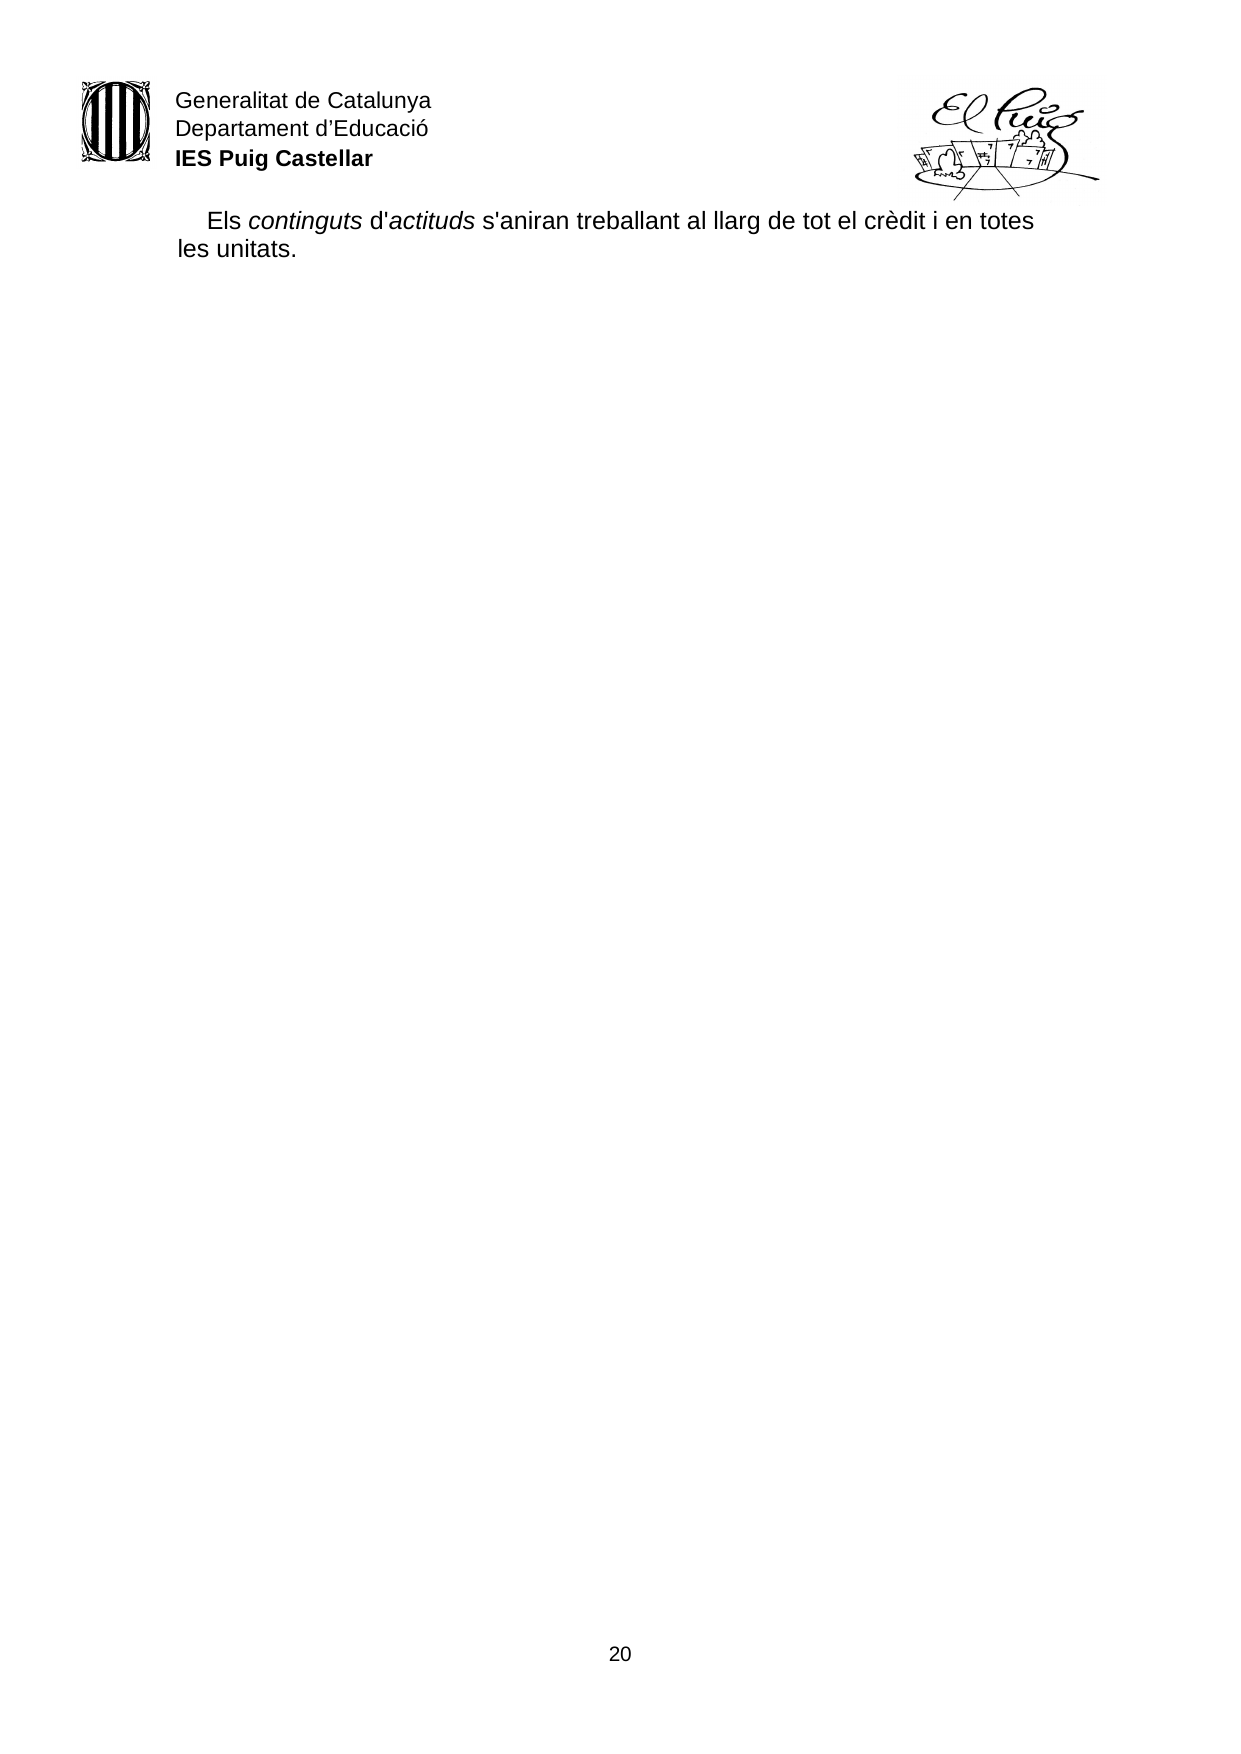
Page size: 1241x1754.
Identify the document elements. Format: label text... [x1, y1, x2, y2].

picture [76, 76, 157, 169]
text Els continguts d'actituds s'aniran treballant al llarg de tot el crèdit i en totes les unitats. [177, 207, 1063, 263]
picture [897, 75, 1107, 206]
